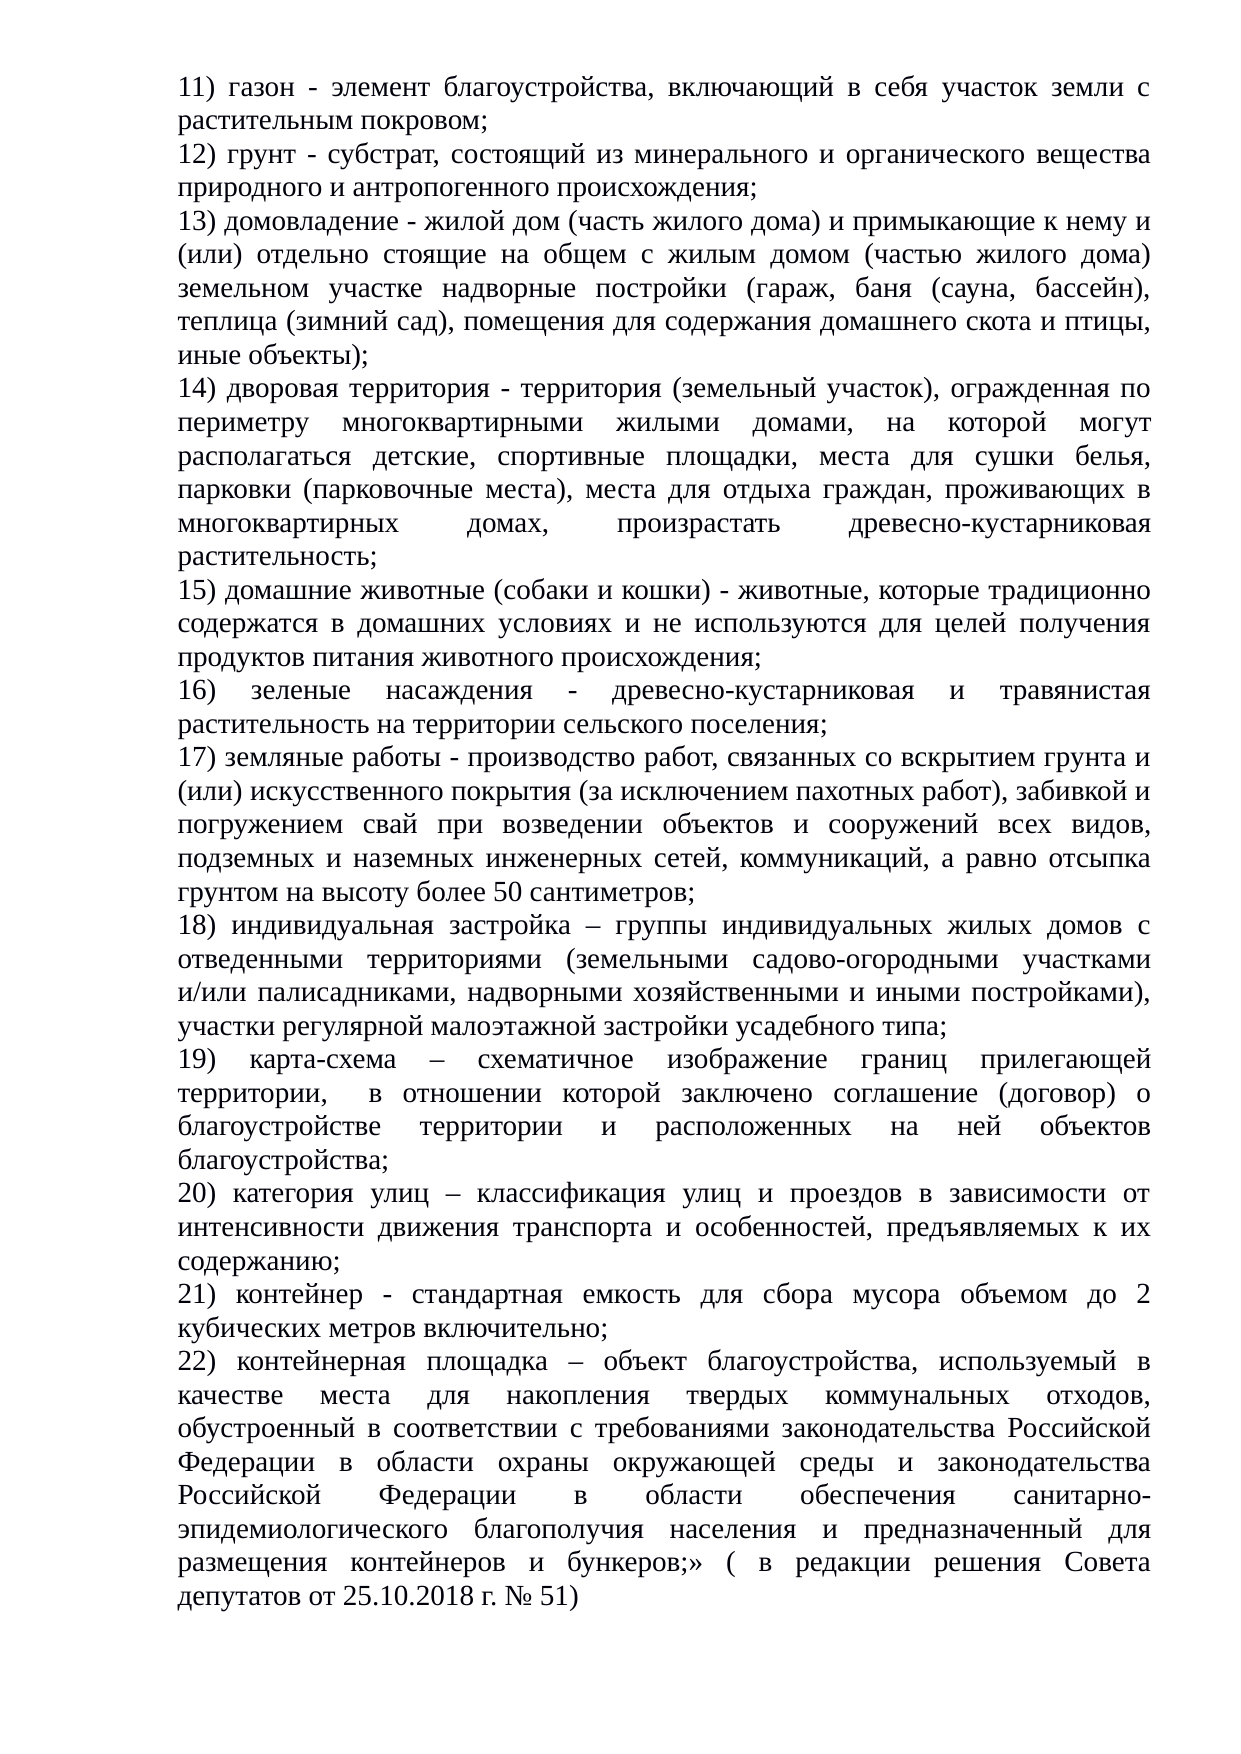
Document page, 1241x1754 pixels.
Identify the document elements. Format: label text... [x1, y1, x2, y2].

text 21) контейнер - стандартная емкость для сбора мусора объемом до 2 кубических метров включительно; [177, 1276, 1152, 1343]
text 11) газон - элемент благоустройства, включающий в себя участок земли с растительным покровом; [177, 69, 1152, 136]
text 22) контейнерная площадка – объект благоустройства, используемый в качестве места для накопления твердых коммунальных отходов, обустроенный в соответствии с требованиями законодательства Российской Федерации в области охраны окружающей среды и законодательства Российской Федерации в области обеспечения санитарно-эпидемиологического благополучия населения и предназначенный для размещения контейнеров и бункеров;» ( в редакции решения Совета депутатов от 25.10.2018 г. № 51) [177, 1343, 1152, 1612]
text 14) дворовая территория - территория (земельный участок), огражденная по периметру многоквартирными жилыми домами, на которой могут располагаться детские, спортивные площадки, места для сушки белья, парковки (парковочные места), места для отдыха граждан, проживающих в многоквартирных домах, произрастать древесно-кустарниковая растительность; [177, 371, 1152, 572]
text 20) категория улиц – классификация улиц и проездов в зависимости от интенсивности движения транспорта и особенностей, предъявляемых к их содержанию; [177, 1176, 1152, 1276]
text 17) земляные работы - производство работ, связанных со вскрытием грунта и (или) искусственного покрытия (за исключением пахотных работ), забивкой и погружением свай при возведении объектов и сооружений всех видов, подземных и наземных инженерных сетей, коммуникаций, а равно отсыпка грунтом на высоту более 50 сантиметров; [177, 739, 1152, 907]
text 16) зеленые насаждения - древесно-кустарниковая и травянистая растительность на территории сельского поселения; [177, 672, 1152, 739]
text 12) грунт - субстрат, состоящий из минерального и органического вещества природного и антропогенного происхождения; [177, 136, 1152, 203]
text 19) карта-схема – схематичное изображение границ прилегающей территории, в отношении которой заключено соглашение (договор) о благоустройстве территории и расположенных на ней объектов благоустройства; [177, 1041, 1152, 1176]
text 18) индивидуальная застройка – группы индивидуальных жилых домов с отведенными территориями (земельными садово-огородными участками и/или палисадниками, надворными хозяйственными и иными постройками), участки регулярной малоэтажной застройки усадебного типа; [177, 907, 1152, 1041]
text 13) домовладение - жилой дом (часть жилого дома) и примыкающие к нему и (или) отдельно стоящие на общем с жилым домом (частью жилого дома) земельном участке надворные постройки (гараж, баня (сауна, бассейн), теплица (зимний сад), помещения для содержания домашнего скота и птицы, иные объекты); [177, 203, 1152, 371]
text 15) домашние животные (собаки и кошки) - животные, которые традиционно содержатся в домашних условиях и не используются для целей получения продуктов питания животного происхождения; [177, 572, 1152, 672]
